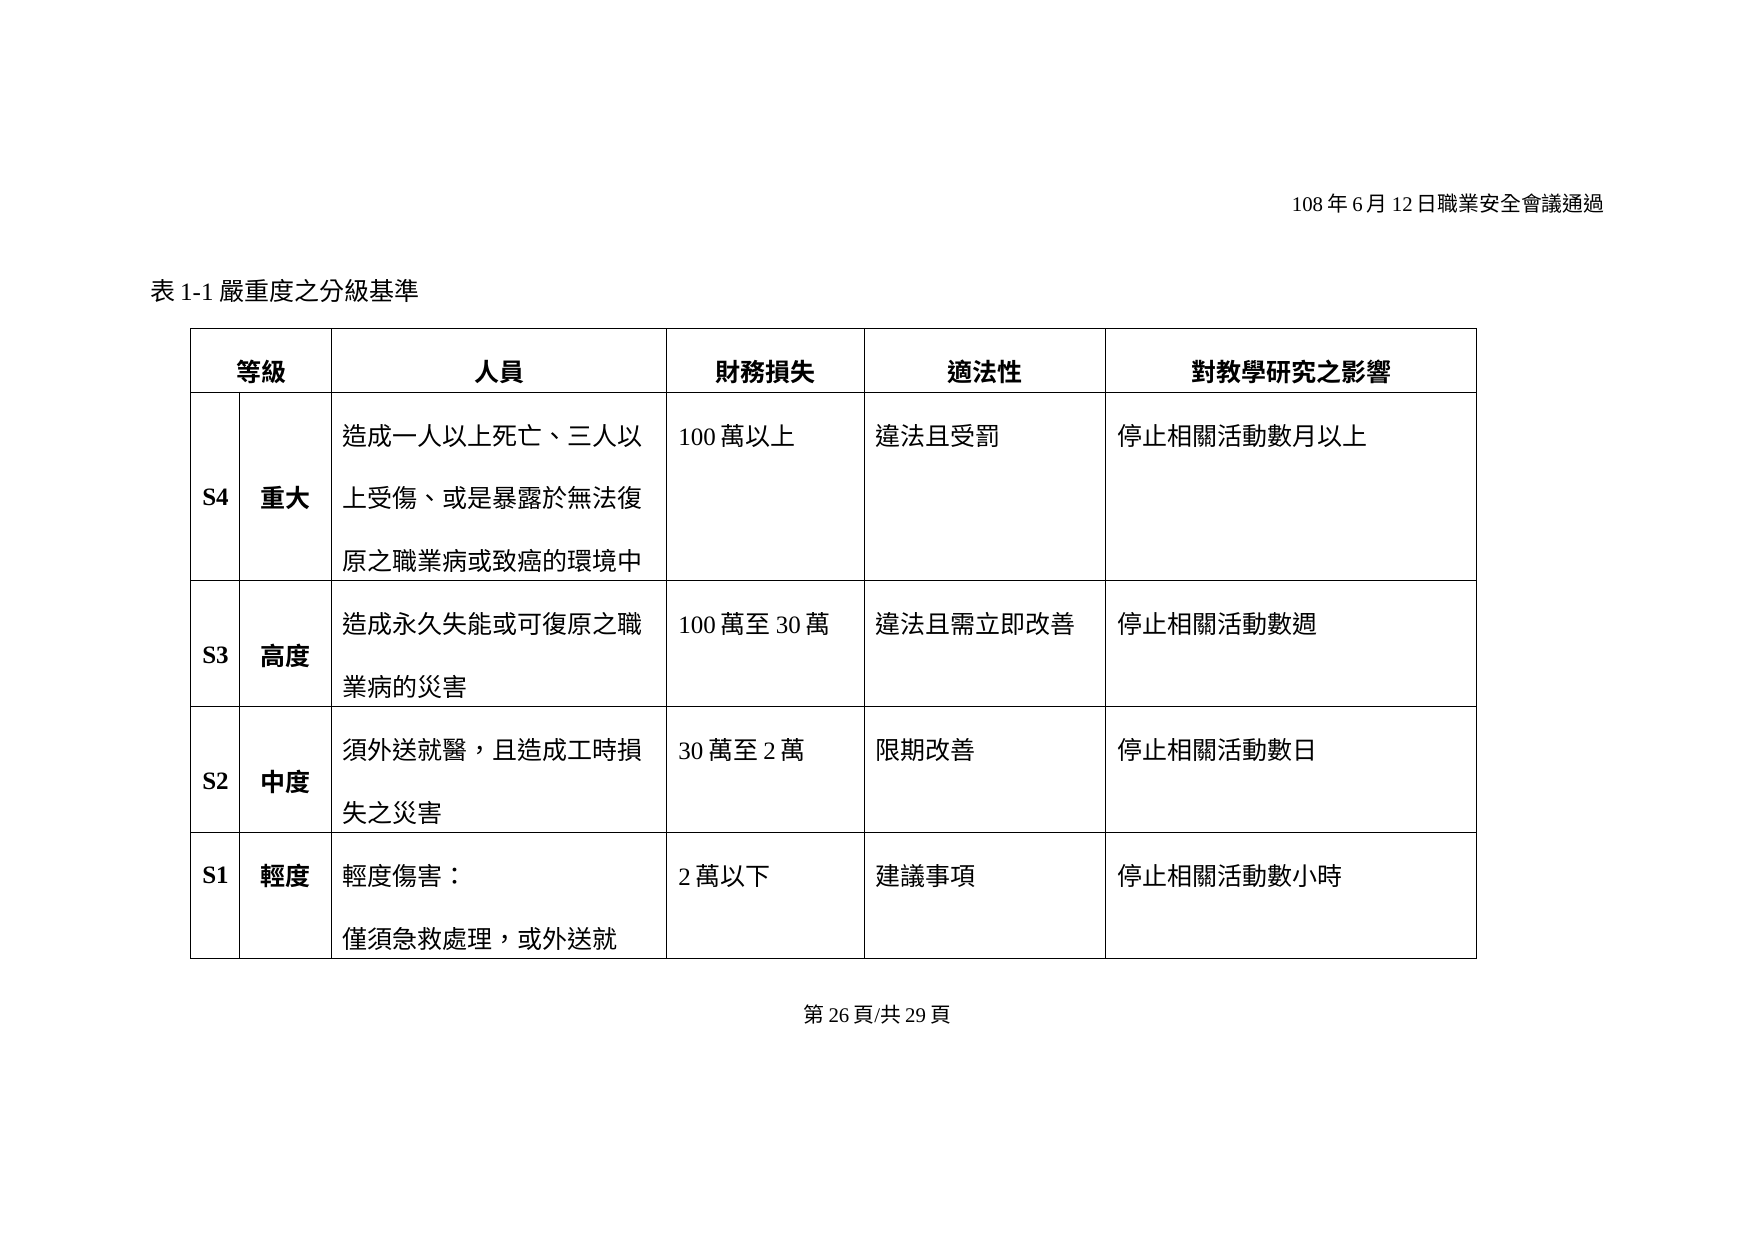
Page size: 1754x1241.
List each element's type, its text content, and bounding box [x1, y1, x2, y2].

table_cell 須外送就醫，且造成工時損失之災害 [332, 707, 666, 832]
table_cell 輕度傷害： 僅須急救處理，或外送就 [332, 833, 666, 958]
table_cell 中度 [240, 707, 331, 832]
table_cell 輕度 [240, 833, 331, 958]
table_cell S1 [191, 833, 239, 958]
table_cell 2萬以下 [667, 833, 864, 958]
table_cell S3 [191, 581, 239, 706]
table_header 人員 [332, 329, 666, 392]
table_cell 造成一人以上死亡、三人以上受傷、或是暴露於無法復原之職業病或致癌的環境中 [332, 393, 666, 580]
table_header 財務損失 [667, 329, 864, 392]
table_cell 造成永久失能或可復原之職業病的災害 [332, 581, 666, 706]
table_cell 高度 [240, 581, 331, 706]
table_cell 建議事項 [865, 833, 1105, 958]
table_cell 重大 [240, 393, 331, 580]
table_cell 停止相關活動數月以上 [1106, 393, 1476, 580]
table_cell 100萬以上 [667, 393, 864, 580]
table_cell 停止相關活動數日 [1106, 707, 1476, 832]
table_cell 100萬至30萬 [667, 581, 864, 706]
table_cell S4 [191, 393, 239, 580]
table_header 對教學研究之影響 [1106, 329, 1476, 392]
table_cell 違法且需立即改善 [865, 581, 1105, 706]
table_cell 停止相關活動數小時 [1106, 833, 1476, 958]
text 表1-1 嚴重度之分級基準 [150, 247, 1604, 310]
table_cell 30萬至2萬 [667, 707, 864, 832]
table_cell S2 [191, 707, 239, 832]
table_header 適法性 [865, 329, 1105, 392]
table_cell 違法且受罰 [865, 393, 1105, 580]
table_header 等級 [191, 329, 331, 392]
table_cell 停止相關活動數週 [1106, 581, 1476, 706]
table_cell 限期改善 [865, 707, 1105, 832]
